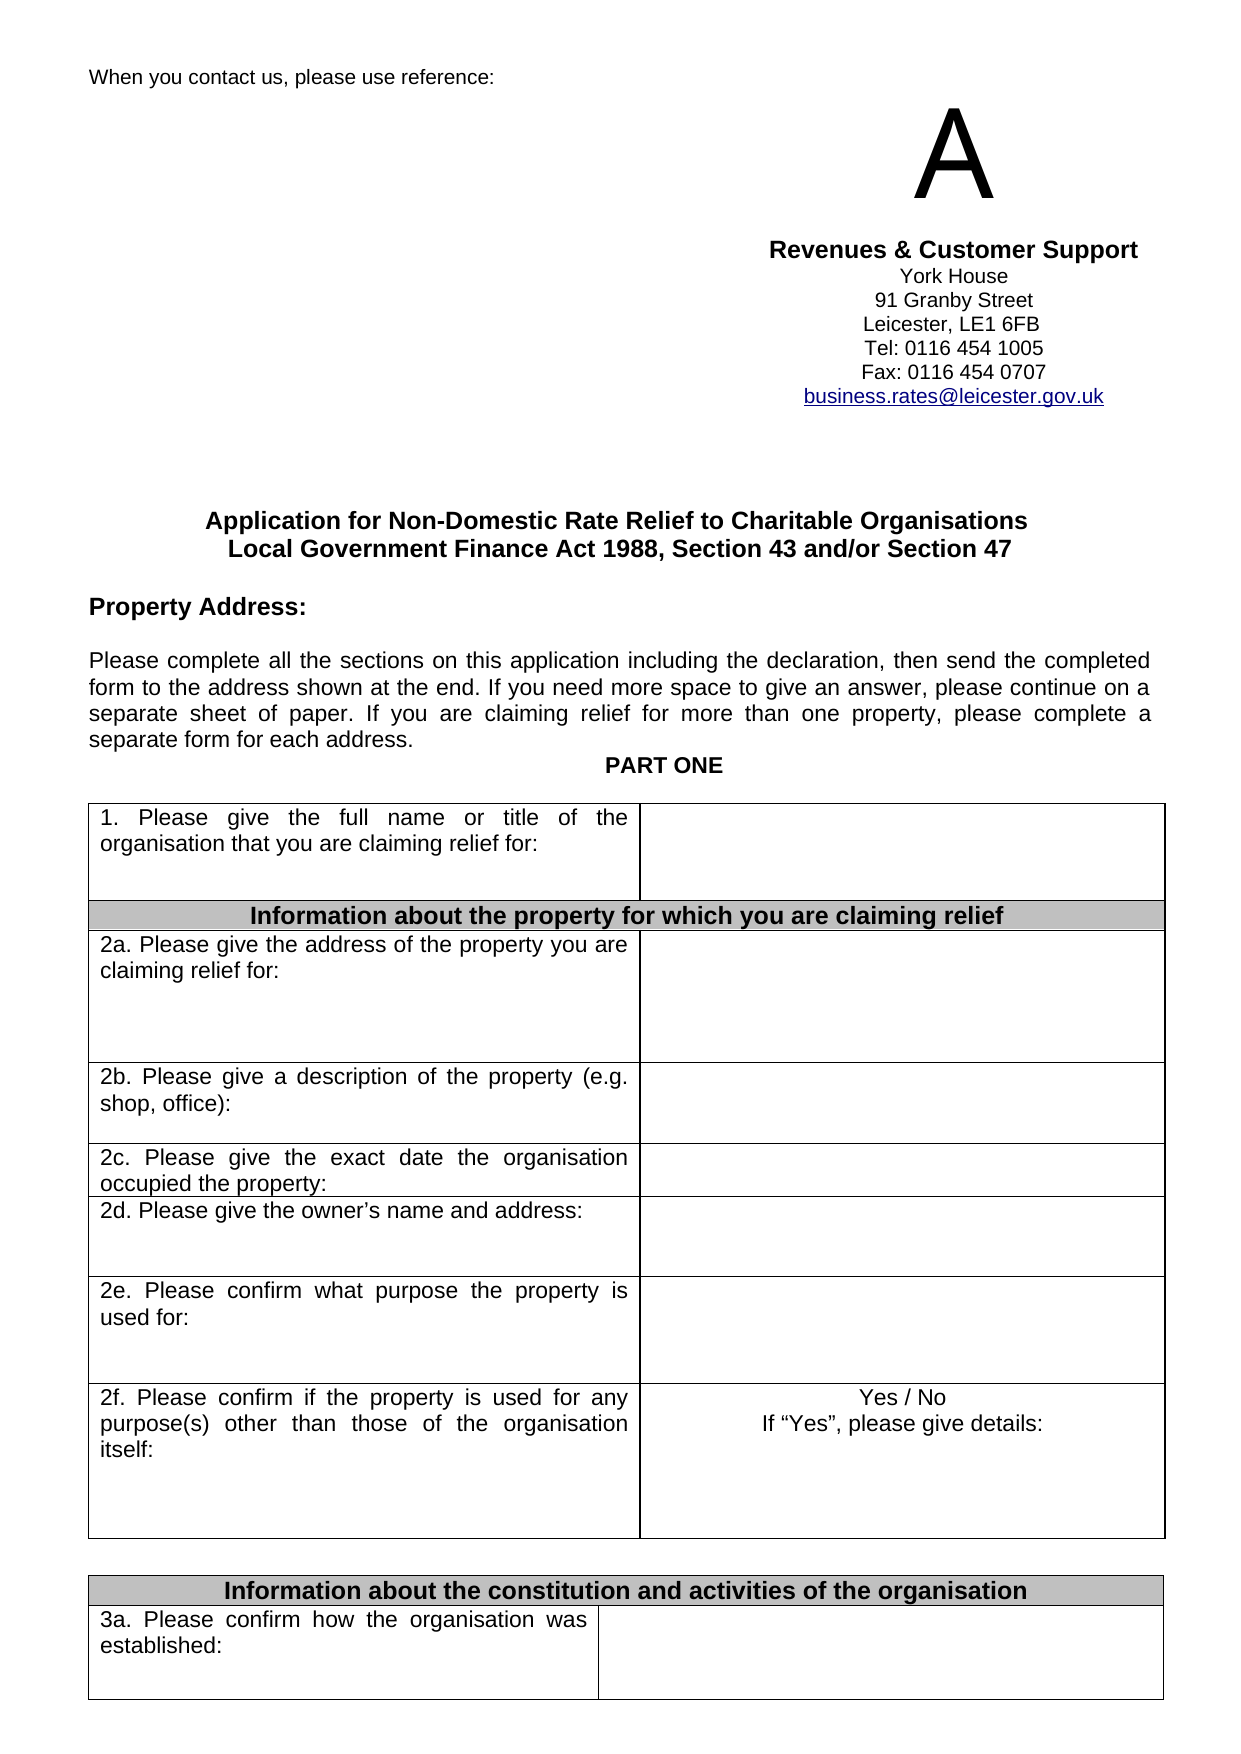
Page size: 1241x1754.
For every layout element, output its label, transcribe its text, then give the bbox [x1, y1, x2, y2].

table_cell Information about the property for which you are claiming relief [89, 901, 1164, 929]
table_cell 3a. Please confirm how the organisation was established: [89, 1606, 598, 1699]
table_header When you contact us, please use reference: [89, 65, 725, 506]
table_header 1. Please give the full name or title of the organisation that you are claiming relief for: [89, 804, 639, 900]
table_cell [641, 931, 1164, 1062]
table_cell 2b. Please give a description of the property (e.g. shop, office): [89, 1063, 639, 1142]
table_header [641, 804, 1164, 900]
table_cell [641, 1063, 1164, 1142]
table_cell [641, 1197, 1164, 1276]
table_cell 2c. Please give the exact date the organisation occupied the property: [89, 1144, 639, 1196]
table_cell [599, 1606, 1163, 1699]
table_cell 2e. Please confirm what purpose the property is used for: [89, 1277, 639, 1383]
table_header Information about the constitution and activities of the organisation [89, 1576, 1163, 1605]
text PART ONE [176, 752, 1152, 779]
subtitle Local Government Finance Act 1988, Section 43 and/or Section 47 [89, 534, 1152, 563]
table_cell [641, 1144, 1164, 1196]
table_cell Yes / No If “Yes”, please give details: [641, 1384, 1164, 1538]
subtitle Application for Non-Domestic Rate Relief to Charitable Organisations [89, 506, 1152, 534]
table_cell 2a. Please give the address of the property you are claiming relief for: [89, 931, 639, 1062]
table_cell 2f. Please confirm if the property is used for any purpose(s) other than those of the organisation itself: [89, 1384, 639, 1538]
table_cell [641, 1277, 1164, 1383]
text Property Address: [89, 592, 1152, 621]
table_cell 2d. Please give the owner’s name and address: [89, 1197, 639, 1276]
text Please complete all the sections on this application including the declaration, then send the completed form to the address shown at the end. If you need more space to give an answer, please continue on a separate sheet of paper. If you are claiming relief for more than one property, please complete a separate form for each address. [89, 647, 1152, 752]
table_header A Revenues & Customer Support York House 91 Granby Street Leicester, LE1 6FB Tel: 0116 454 1005 Fax: 0116 454 0707 business.rates@leicester.gov.uk [725, 65, 1182, 506]
